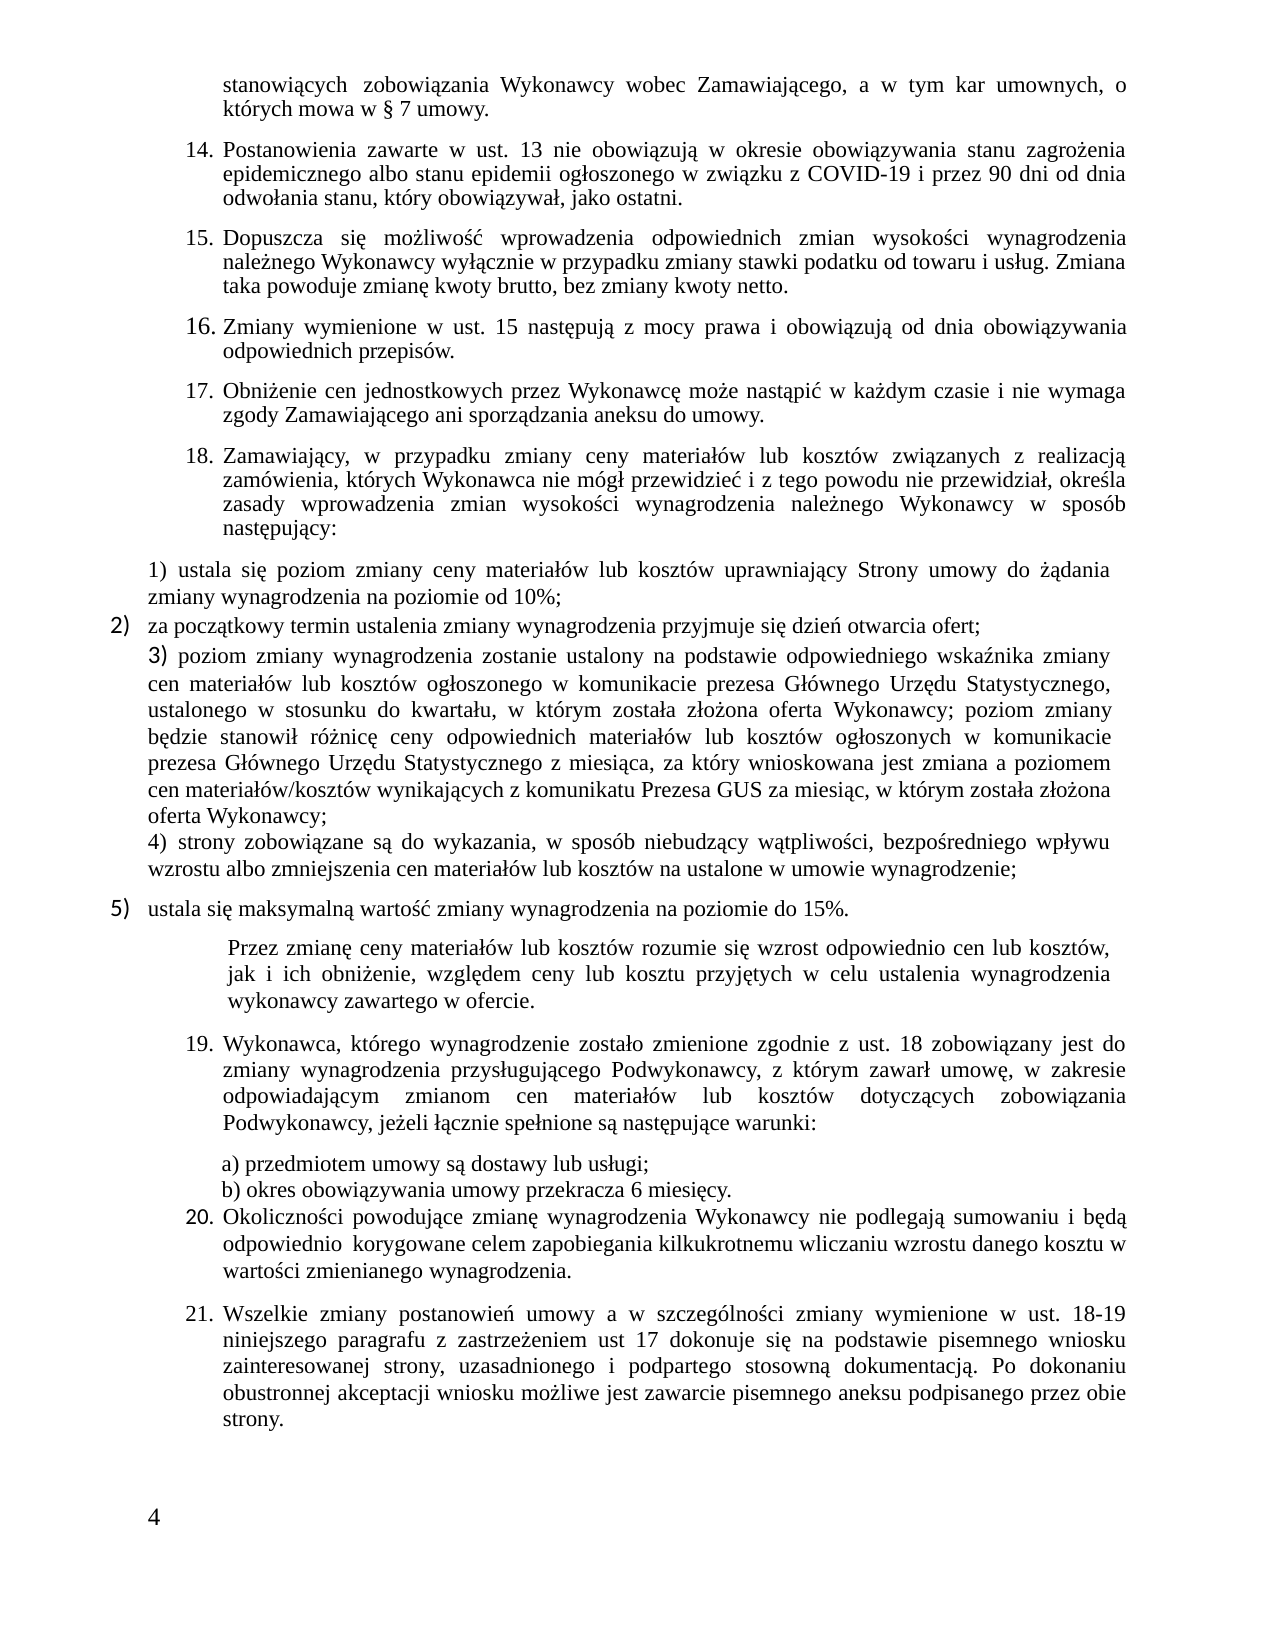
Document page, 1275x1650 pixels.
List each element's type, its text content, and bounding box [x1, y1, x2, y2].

list Zmiany wymienione w ust. 15 następują z mocy prawa i obowiązują od dnia obowiązywania odpowiednich przepisów. [185, 315, 1127, 363]
list ustala się poziom zmiany ceny materiałów lub kosztów uprawniający Strony umowy do żądania zmiany wynagrodzenia na poziomie od 10%; [148, 556, 1112, 609]
list Wykonawca, którego wynagrodzenie zostało zmienione zgodnie z ust. 18 zobowiązany jest do zmiany wynagrodzenia przysługującego Podwykonawcy, z którym zawarł umowę, w zakresie odpowiadającym zmianom cen materiałów lub kosztów dotyczących zobowiązania Podwykonawcy, jeżeli łącznie spełnione są następujące warunki: [185, 1030, 1127, 1135]
list Wszelkie zmiany postanowień umowy a w szczególności zmiany wymienione w ust. 18-19 niniejszego paragrafu z zastrzeżeniem ust 17 dokonuje się na podstawie pisemnego wniosku zainteresowanej strony, uzasadnionego i podpartego stosowną dokumentacją. Po dokonaniu obustronnej akceptacji wniosku możliwe jest zawarcie pisemnego aneksu podpisanego przez obie strony. [185, 1300, 1127, 1432]
list Dopuszcza się możliwość wprowadzenia odpowiednich zmian wysokości wynagrodzenia należnego Wykonawcy wyłącznie w przypadku zmiany stawki podatku od towaru i usług. Zmiana taka powoduje zmianę kwoty brutto, bez zmiany kwoty netto. [185, 227, 1127, 298]
list ustala się maksymalną wartość zmiany wynagrodzenia na poziomie do 15%. [110, 898, 1127, 922]
list za początkowy termin ustalenia zmiany wynagrodzenia przyjmuje się dzień otwarcia ofert; [110, 609, 1127, 640]
list a) przedmiotem umowy są dostawy lub usługi; [221, 1152, 1127, 1176]
list Obniżenie cen jednostkowych przez Wykonawcę może nastąpić w każdym czasie i nie wymaga zgody Zamawiającego ani sporządzania aneksu do umowy. [185, 380, 1127, 427]
list stanowiących zobowiązania Wykonawcy wobec Zamawiającego, a w tym kar umownych, o których mowa w § 7 umowy. [185, 74, 1127, 121]
list Okoliczności powodujące zmianę wynagrodzenia Wykonawcy nie podlegają sumowaniu i będą odpowiednio korygowane celem zapobiegania kilkukrotnemu wliczaniu wzrostu danego kosztu w wartości zmienianego wynagrodzenia. [185, 1202, 1127, 1283]
list b) okres obowiązywania umowy przekracza 6 miesięcy. [221, 1176, 1127, 1202]
text Przez zmianę ceny materiałów lub kosztów rozumie się wzrost odpowiednio cen lub kosztów, jak i ich obniżenie, względem ceny lub kosztu przyjętych w celu ustalenia wynagrodzenia wykonawcy zawartego w ofercie. [227, 934, 1112, 1013]
list strony zobowiązane są do wykazania, w sposób niebudzący wątpliwości, bezpośredniego wpływu wzrostu albo zmniejszenia cen materiałów lub kosztów na ustalone w umowie wynagrodzenie; [148, 828, 1112, 881]
list Zamawiający, w przypadku zmiany ceny materiałów lub kosztów związanych z realizacją zamówienia, których Wykonawca nie mógł przewidzieć i z tego powodu nie przewidział, określa zasady wprowadzenia zmian wysokości wynagrodzenia należnego Wykonawcy w sposób następujący: [185, 444, 1127, 540]
list poziom zmiany wynagrodzenia zostanie ustalony na podstawie odpowiedniego wskaźnika zmiany cen materiałów lub kosztów ogłoszonego w komunikacie prezesa Głównego Urzędu Statystycznego, ustalonego w stosunku do kwartału, w którym została złożona oferta Wykonawcy; poziom zmiany będzie stanowił różnicę ceny odpowiednich materiałów lub kosztów ogłoszonych w komunikacie prezesa Głównego Urzędu Statystycznego z miesiąca, za który wnioskowana jest zmiana a poziomem cen materiałów/kosztów wynikających z komunikatu Prezesa GUS za miesiąc, w którym została złożona oferta Wykonawcy; [148, 640, 1112, 828]
list Postanowienia zawarte w ust. 13 nie obowiązują w okresie obowiązywania stanu zagrożenia epidemicznego albo stanu epidemii ogłoszonego w związku z COVID-19 i przez 90 dni od dnia odwołania stanu, który obowiązywał, jako ostatni. [185, 138, 1127, 210]
